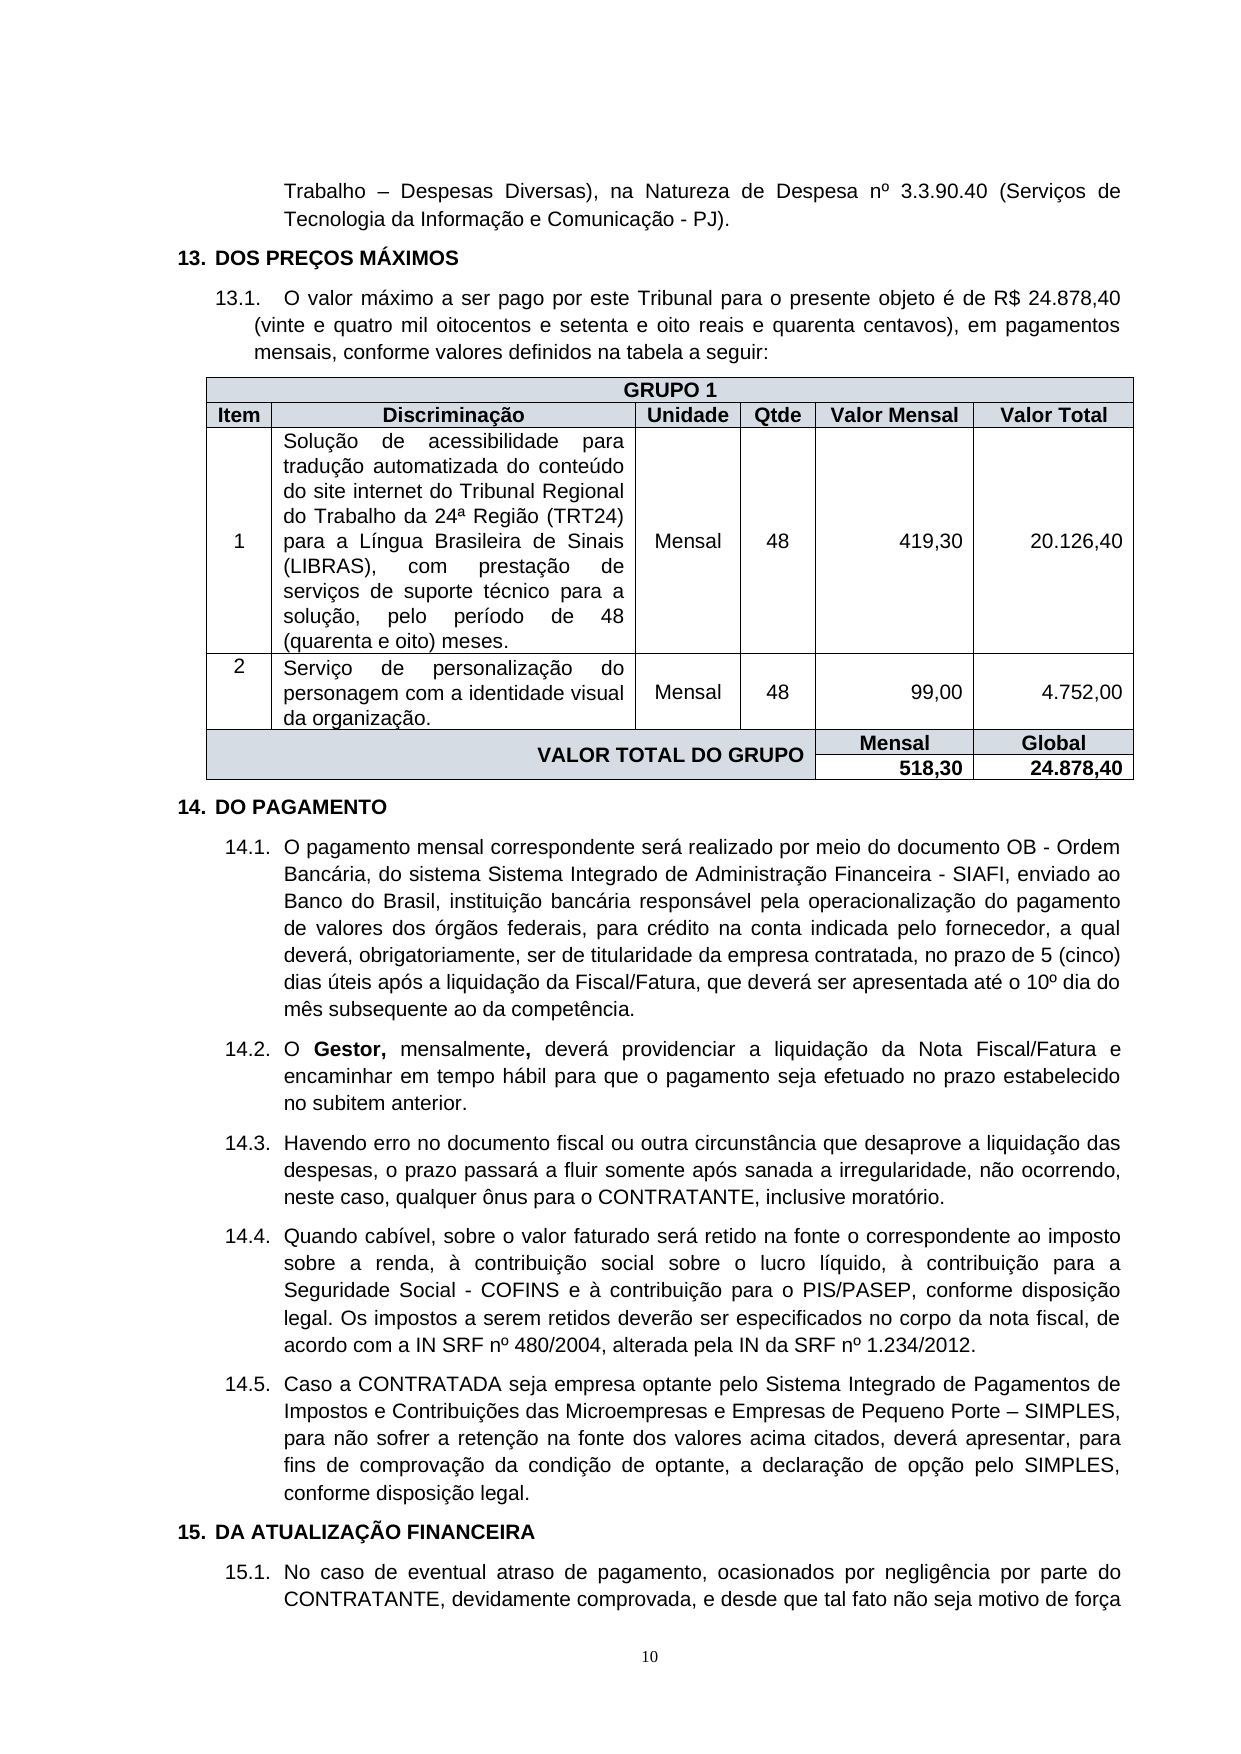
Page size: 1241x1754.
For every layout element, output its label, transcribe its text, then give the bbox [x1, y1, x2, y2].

table_cell Solução de acessibilidade para tradução automatizada do conteúdo do site internet do Tribunal Regional do Trabalho da 24ª Região (TRT24) para a Língua Brasileira de Sinais (LIBRAS), com prestação de serviços de suporte técnico para a solução, pelo período de 48 (quarenta e oito) meses. [272, 428, 635, 653]
table_cell VALOR TOTAL DO GRUPO [207, 730, 815, 779]
table_cell Valor Total [974, 403, 1133, 427]
list O pagamento mensal correspondente será realizado por meio do documento OB - Ordem Bancária, do sistema Sistema Integrado de Administração Financeira - SIAFI, enviado ao Banco do Brasil, instituição bancária responsável pela operacionalização do pagamento de valores dos órgãos federais, para crédito na conta indicada pelo fornecedor, a qual deverá, obrigatoriamente, ser de titularidade da empresa contratada, no prazo de 5 (cinco) dias úteis após a liquidação da Fiscal/Fatura, que deverá ser apresentada até o 10º dia do mês subsequente ao da competência. [224, 832, 1122, 1022]
table_cell 24.878,40 [974, 755, 1133, 779]
table_cell Item [207, 403, 271, 427]
table_cell Mensal [636, 428, 740, 653]
list DO PAGAMENTO [177, 793, 1122, 820]
table_cell Global [974, 730, 1133, 754]
table_cell 419,30 [816, 428, 973, 653]
table_cell 2 [207, 654, 271, 729]
list O valor máximo a ser pago por este Tribunal para o presente objeto é de R$ 24.878,40 (vinte e quatro mil oitocentos e setenta e oito reais e quarenta centavos), em pagamentos mensais, conforme valores definidos na tabela a seguir: [215, 283, 1122, 365]
list DA ATUALIZAÇÃO FINANCEIRA [177, 1518, 1122, 1545]
table_cell Mensal [636, 654, 740, 729]
list Caso a CONTRATADA seja empresa optante pelo Sistema Integrado de Pagamentos de Impostos e Contribuições das Microempresas e Empresas de Pequeno Porte – SIMPLES, para não sofrer a retenção na fonte dos valores acima citados, deverá apresentar, para fins de comprovação da condição de optante, a declaração de opção pelo SIMPLES, conforme disposição legal. [224, 1370, 1122, 1505]
table_cell 48 [741, 654, 815, 729]
table_cell Qtde [741, 403, 815, 427]
list DOS PREÇOS MÁXIMOS [177, 244, 1122, 271]
table_cell 48 [741, 428, 815, 653]
table_cell 4.752,00 [974, 654, 1133, 729]
list O Gestor, mensalmente, deverá providenciar a liquidação da Nota Fiscal/Fatura e encaminhar em tempo hábil para que o pagamento seja efetuado no prazo estabelecido no subitem anterior. [224, 1034, 1122, 1116]
list Havendo erro no documento fiscal ou outra circunstância que desaprove a liquidação das despesas, o prazo passará a fluir somente após sanada a irregularidade, não ocorrendo, neste caso, qualquer ônus para o CONTRATANTE, inclusive moratório. [224, 1128, 1122, 1209]
table_cell 1 [207, 428, 271, 653]
table_cell 518,30 [816, 755, 973, 779]
table_cell 99,00 [816, 654, 973, 729]
table_header GRUPO 1 [207, 378, 1133, 402]
list Trabalho – Despesas Diversas), na Natureza de Despesa nº 3.3.90.40 (Serviços de Tecnologia da Informação e Comunicação - PJ). [224, 177, 1122, 231]
table_cell 20.126,40 [974, 428, 1133, 653]
list No caso de eventual atraso de pagamento, ocasionados por negligência por parte do CONTRATANTE, devidamente comprovada, e desde que tal fato não seja motivo de força [224, 1557, 1122, 1612]
table_cell Serviço de personalização do personagem com a identidade visual da organização. [272, 654, 635, 729]
list Quando cabível, sobre o valor faturado será retido na fonte o correspondente ao imposto sobre a renda, à contribuição social sobre o lucro líquido, à contribuição para a Seguridade Social - COFINS e à contribuição para o PIS/PASEP, conforme disposição legal. Os impostos a serem retidos deverão ser especificados no corpo da nota fiscal, de acordo com a IN SRF nº 480/2004, alterada pela IN da SRF nº 1.234/2012. [224, 1222, 1122, 1357]
table_cell Valor Mensal [816, 403, 973, 427]
table_cell Mensal [816, 730, 973, 754]
table_cell Unidade [636, 403, 740, 427]
table_cell Discriminação [272, 403, 635, 427]
